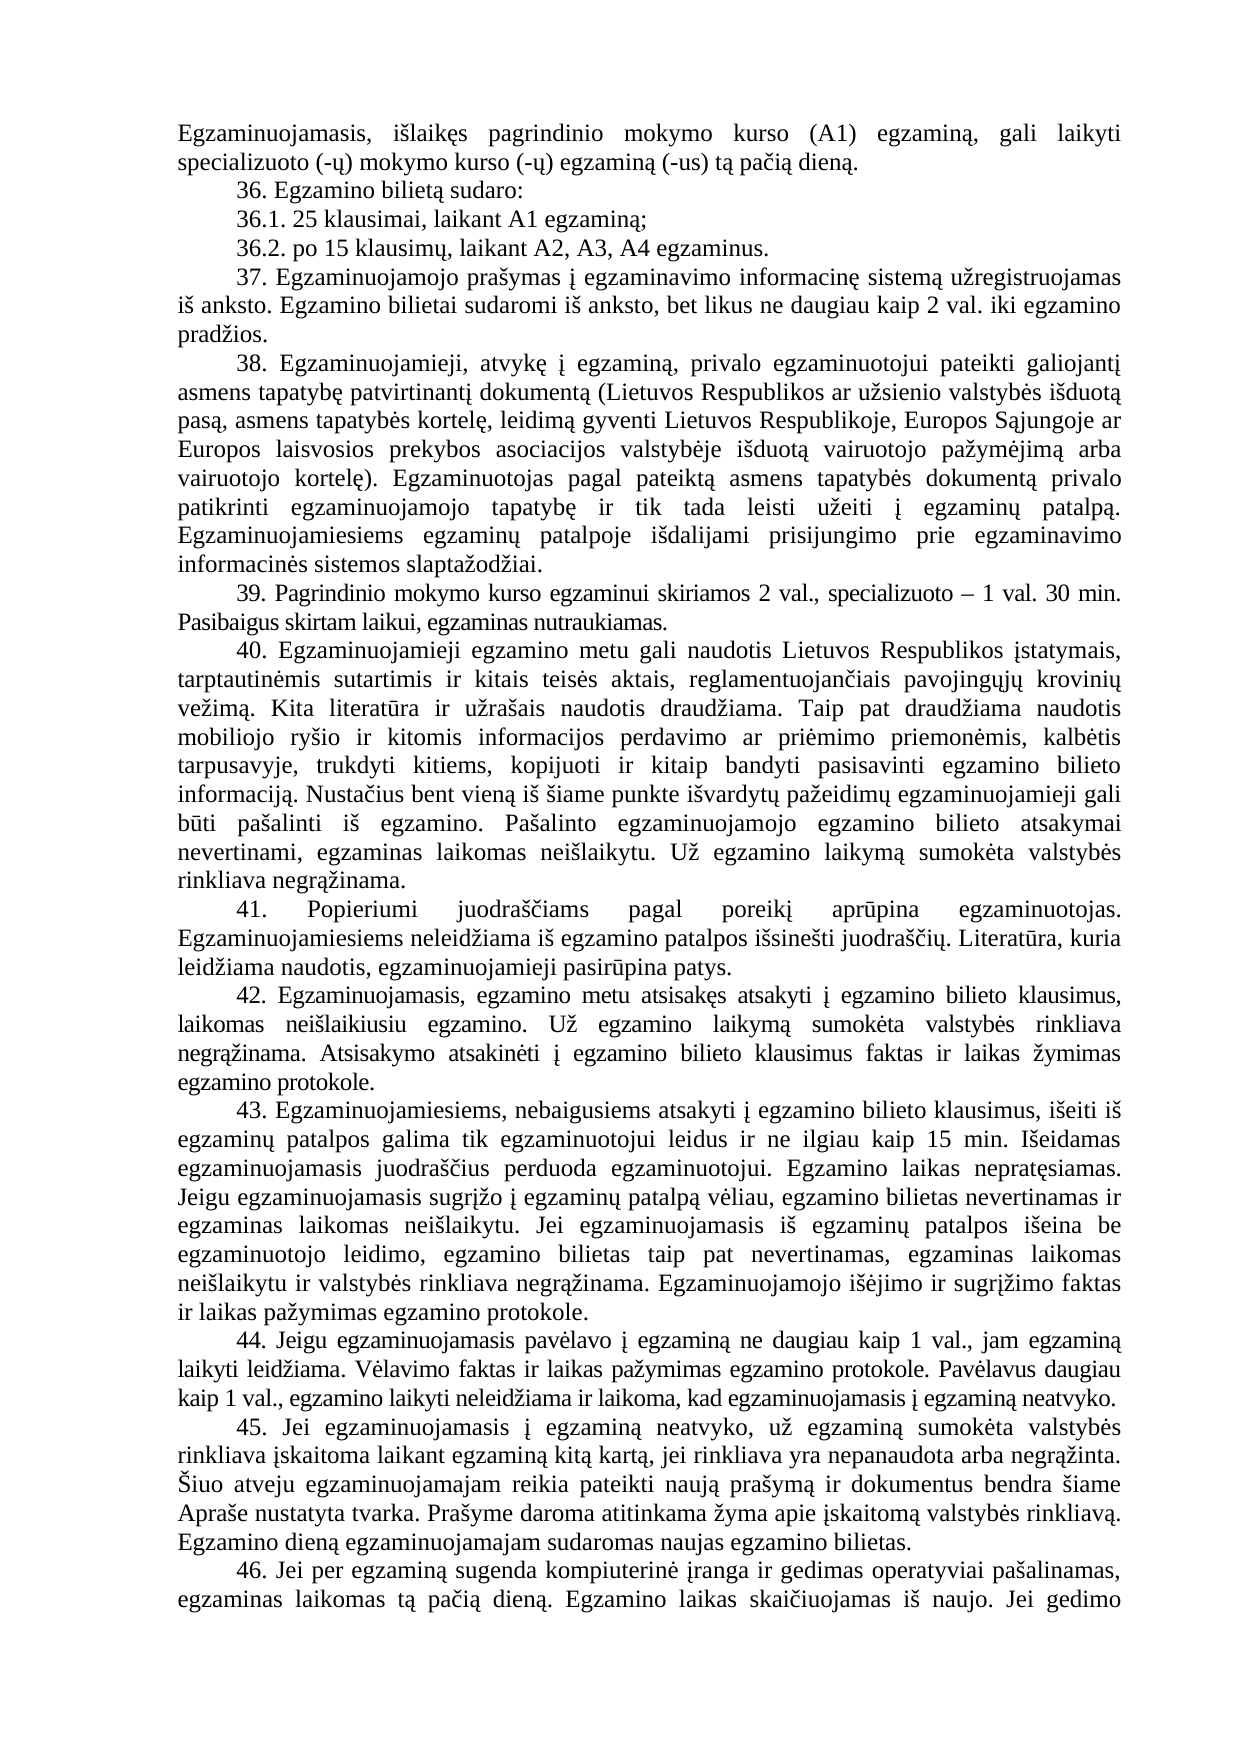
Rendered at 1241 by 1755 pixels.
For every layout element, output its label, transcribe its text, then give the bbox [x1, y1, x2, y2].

text 40. Egzaminuojamieji egzamino metu gali naudotis Lietuvos Respublikos įstatymais, tarptautinėmis sutartimis ir kitais teisės aktais, reglamentuojančiais pavojingųjų krovinių vežimą. Kita literatūra ir užrašais naudotis draudžiama. Taip pat draudžiama naudotis mobiliojo ryšio ir kitomis informacijos perdavimo ar priėmimo priemonėmis, kalbėtis tarpusavyje, trukdyti kitiems, kopijuoti ir kitaip bandyti pasisavinti egzamino bilieto informaciją. Nustačius bent vieną iš šiame punkte išvardytų pažeidimų egzaminuojamieji gali būti pašalinti iš egzamino. Pašalinto egzaminuojamojo egzamino bilieto atsakymai nevertinami, egzaminas laikomas neišlaikytu. Už egzamino laikymą sumokėta valstybės rinkliava negrąžinama. [177, 636, 1122, 894]
text 41. Popieriumi juodraščiams pagal poreikį aprūpina egzaminuotojas. Egzaminuojamiesiems neleidžiama iš egzamino patalpos išsinešti juodraščių. Literatūra, kuria leidžiama naudotis, egzaminuojamieji pasirūpina patys. [177, 894, 1122, 981]
text 39. Pagrindinio mokymo kurso egzaminui skiriamos 2 val., specializuoto – 1 val. 30 min. Pasibaigus skirtam laikui, egzaminas nutraukiamas. [177, 578, 1122, 636]
text 38. Egzaminuojamieji, atvykę į egzaminą, privalo egzaminuotojui pateikti galiojantį asmens tapatybę patvirtinantį dokumentą (Lietuvos Respublikos ar užsienio valstybės išduotą pasą, asmens tapatybės kortelę, leidimą gyventi Lietuvos Respublikoje, Europos Sąjungoje ar Europos laisvosios prekybos asociacijos valstybėje išduotą vairuotojo pažymėjimą arba vairuotojo kortelę). Egzaminuotojas pagal pateiktą asmens tapatybės dokumentą privalo patikrinti egzaminuojamojo tapatybę ir tik tada leisti užeiti į egzaminų patalpą. Egzaminuojamiesiems egzaminų patalpoje išdalijami prisijungimo prie egzaminavimo informacinės sistemos slaptažodžiai. [177, 348, 1122, 578]
text 36.1. 25 klausimai, laikant A1 egzaminą; [177, 204, 1122, 233]
text 42. Egzaminuojamasis, egzamino metu atsisakęs atsakyti į egzamino bilieto klausimus, laikomas neišlaikiusiu egzamino. Už egzamino laikymą sumokėta valstybės rinkliava negrąžinama. Atsisakymo atsakinėti į egzamino bilieto klausimus faktas ir laikas žymimas egzamino protokole. [177, 981, 1122, 1096]
text 36. Egzamino bilietą sudaro: [177, 176, 1122, 204]
text 44. Jeigu egzaminuojamasis pavėlavo į egzaminą ne daugiau kaip 1 val., jam egzaminą laikyti leidžiama. Vėlavimo faktas ir laikas pažymimas egzamino protokole. Pavėlavus daugiau kaip 1 val., egzamino laikyti neleidžiama ir laikoma, kad egzaminuojamasis į egzaminą neatvyko. [177, 1326, 1122, 1412]
text 37. Egzaminuojamojo prašymas į egzaminavimo informacinę sistemą užregistruojamas iš anksto. Egzamino bilietai sudaromi iš anksto, bet likus ne daugiau kaip 2 val. iki egzamino pradžios. [177, 262, 1122, 348]
text 36.2. po 15 klausimų, laikant A2, A3, A4 egzaminus. [177, 233, 1122, 262]
text 45. Jei egzaminuojamasis į egzaminą neatvyko, už egzaminą sumokėta valstybės rinkliava įskaitoma laikant egzaminą kitą kartą, jei rinkliava yra nepanaudota arba negrąžinta. Šiuo atveju egzaminuojamajam reikia pateikti naują prašymą ir dokumentus bendra šiame Apraše nustatyta tvarka. Prašyme daroma atitinkama žyma apie įskaitomą valstybės rinkliavą. Egzamino dieną egzaminuojamajam sudaromas naujas egzamino bilietas. [177, 1412, 1122, 1556]
text Egzaminuojamasis, išlaikęs pagrindinio mokymo kurso (A1) egzaminą, gali laikyti specializuoto (-ų) mokymo kurso (-ų) egzaminą (-us) tą pačią dieną. [177, 118, 1122, 176]
text 46. Jei per egzaminą sugenda kompiuterinė įranga ir gedimas operatyviai pašalinamas, egzaminas laikomas tą pačią dieną. Egzamino laikas skaičiuojamas iš naujo. Jei gedimo [177, 1556, 1122, 1613]
text 43. Egzaminuojamiesiems, nebaigusiems atsakyti į egzamino bilieto klausimus, išeiti iš egzaminų patalpos galima tik egzaminuotojui leidus ir ne ilgiau kaip 15 min. Išeidamas egzaminuojamasis juodraščius perduoda egzaminuotojui. Egzamino laikas nepratęsiamas. Jeigu egzaminuojamasis sugrįžo į egzaminų patalpą vėliau, egzamino bilietas nevertinamas ir egzaminas laikomas neišlaikytu. Jei egzaminuojamasis iš egzaminų patalpos išeina be egzaminuotojo leidimo, egzamino bilietas taip pat nevertinamas, egzaminas laikomas neišlaikytu ir valstybės rinkliava negrąžinama. Egzaminuojamojo išėjimo ir sugrįžimo faktas ir laikas pažymimas egzamino protokole. [177, 1096, 1122, 1326]
